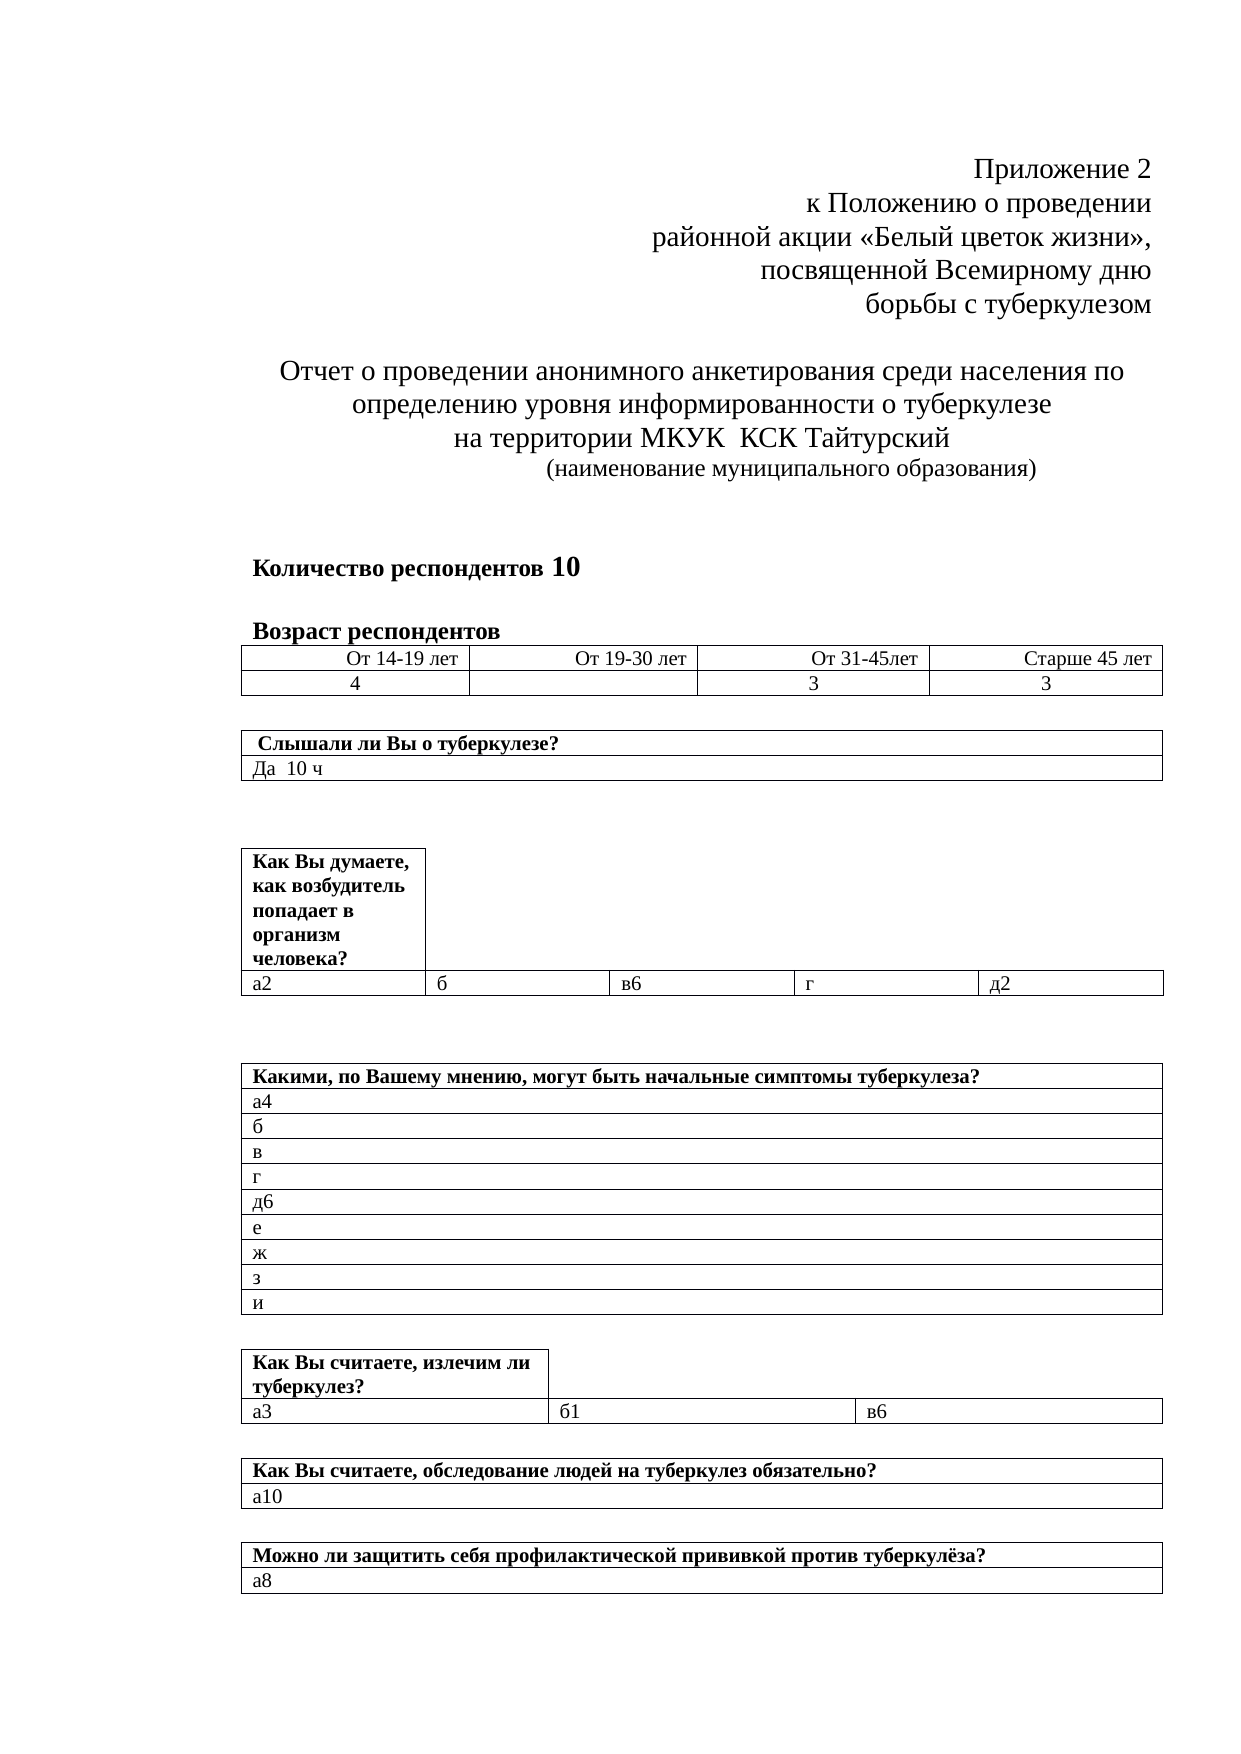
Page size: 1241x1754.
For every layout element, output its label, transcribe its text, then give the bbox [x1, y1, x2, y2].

table_cell [470, 671, 697, 695]
table_header [549, 1349, 1163, 1398]
table_cell а10 [242, 1484, 1162, 1508]
table_cell б [242, 1114, 1162, 1138]
table_cell в6 [610, 971, 794, 995]
table_cell г [795, 971, 978, 995]
table_header Как Вы считаете, обследование людей на туберкулез обязательно? [242, 1459, 1162, 1482]
table_cell д2 [979, 971, 1163, 995]
table_cell б1 [549, 1399, 855, 1423]
table_cell ж [242, 1240, 1162, 1264]
table_cell а4 [242, 1089, 1162, 1113]
text (наименование муниципального образования) [473, 453, 1152, 482]
text посвященной Всемирному дню [177, 252, 1152, 286]
table_cell д6 [242, 1190, 1162, 1213]
table_cell а2 [242, 971, 425, 995]
table_header Какими, по Вашему мнению, могут быть начальные симптомы туберкулеза? [242, 1064, 1162, 1088]
table_cell б [426, 971, 609, 995]
table_header [426, 848, 1163, 970]
table_cell и [242, 1290, 1162, 1314]
text Приложение 2 [252, 152, 1152, 185]
table_header От 31-45лет [698, 646, 929, 670]
table_cell 3 [698, 671, 929, 695]
table_cell з [242, 1265, 1162, 1289]
text Количество респондентов 10 [252, 549, 1152, 583]
table_cell 3 [930, 671, 1162, 695]
table_cell в [242, 1139, 1162, 1163]
table_cell а8 [242, 1568, 1162, 1592]
table_header Можно ли защитить себя профилактической прививкой против туберкулёза? [242, 1543, 1162, 1567]
text борьбы с туберкулезом [177, 286, 1152, 319]
text Возраст респондентов [252, 616, 1152, 645]
table_header От 19-30 лет [470, 646, 697, 670]
text Отчет о проведении анонимного анкетирования среди населения по определению уровня информированности о туберкулезе [252, 353, 1152, 420]
table_header Как Вы считаете, излечим ли туберкулез? [242, 1350, 548, 1398]
table_header Старше 45 лет [930, 646, 1162, 670]
table_header Как Вы думаете, как возбудитель попадает в организм человека? [242, 849, 425, 970]
table_header Слышали ли Вы о туберкулезе? [242, 731, 1162, 755]
table_cell е [242, 1215, 1162, 1239]
table_cell Да 10 ч [242, 756, 1162, 780]
table_cell 4 [242, 671, 469, 695]
table_cell в6 [856, 1399, 1162, 1423]
text к Положению о проведении [177, 185, 1152, 219]
table_cell г [242, 1164, 1162, 1188]
table_header От 14-19 лет [242, 646, 469, 670]
text районной акции «Белый цветок жизни», [177, 219, 1152, 252]
table_cell а3 [242, 1399, 548, 1423]
text на территории МКУК КСК Тайтурский [252, 420, 1152, 453]
